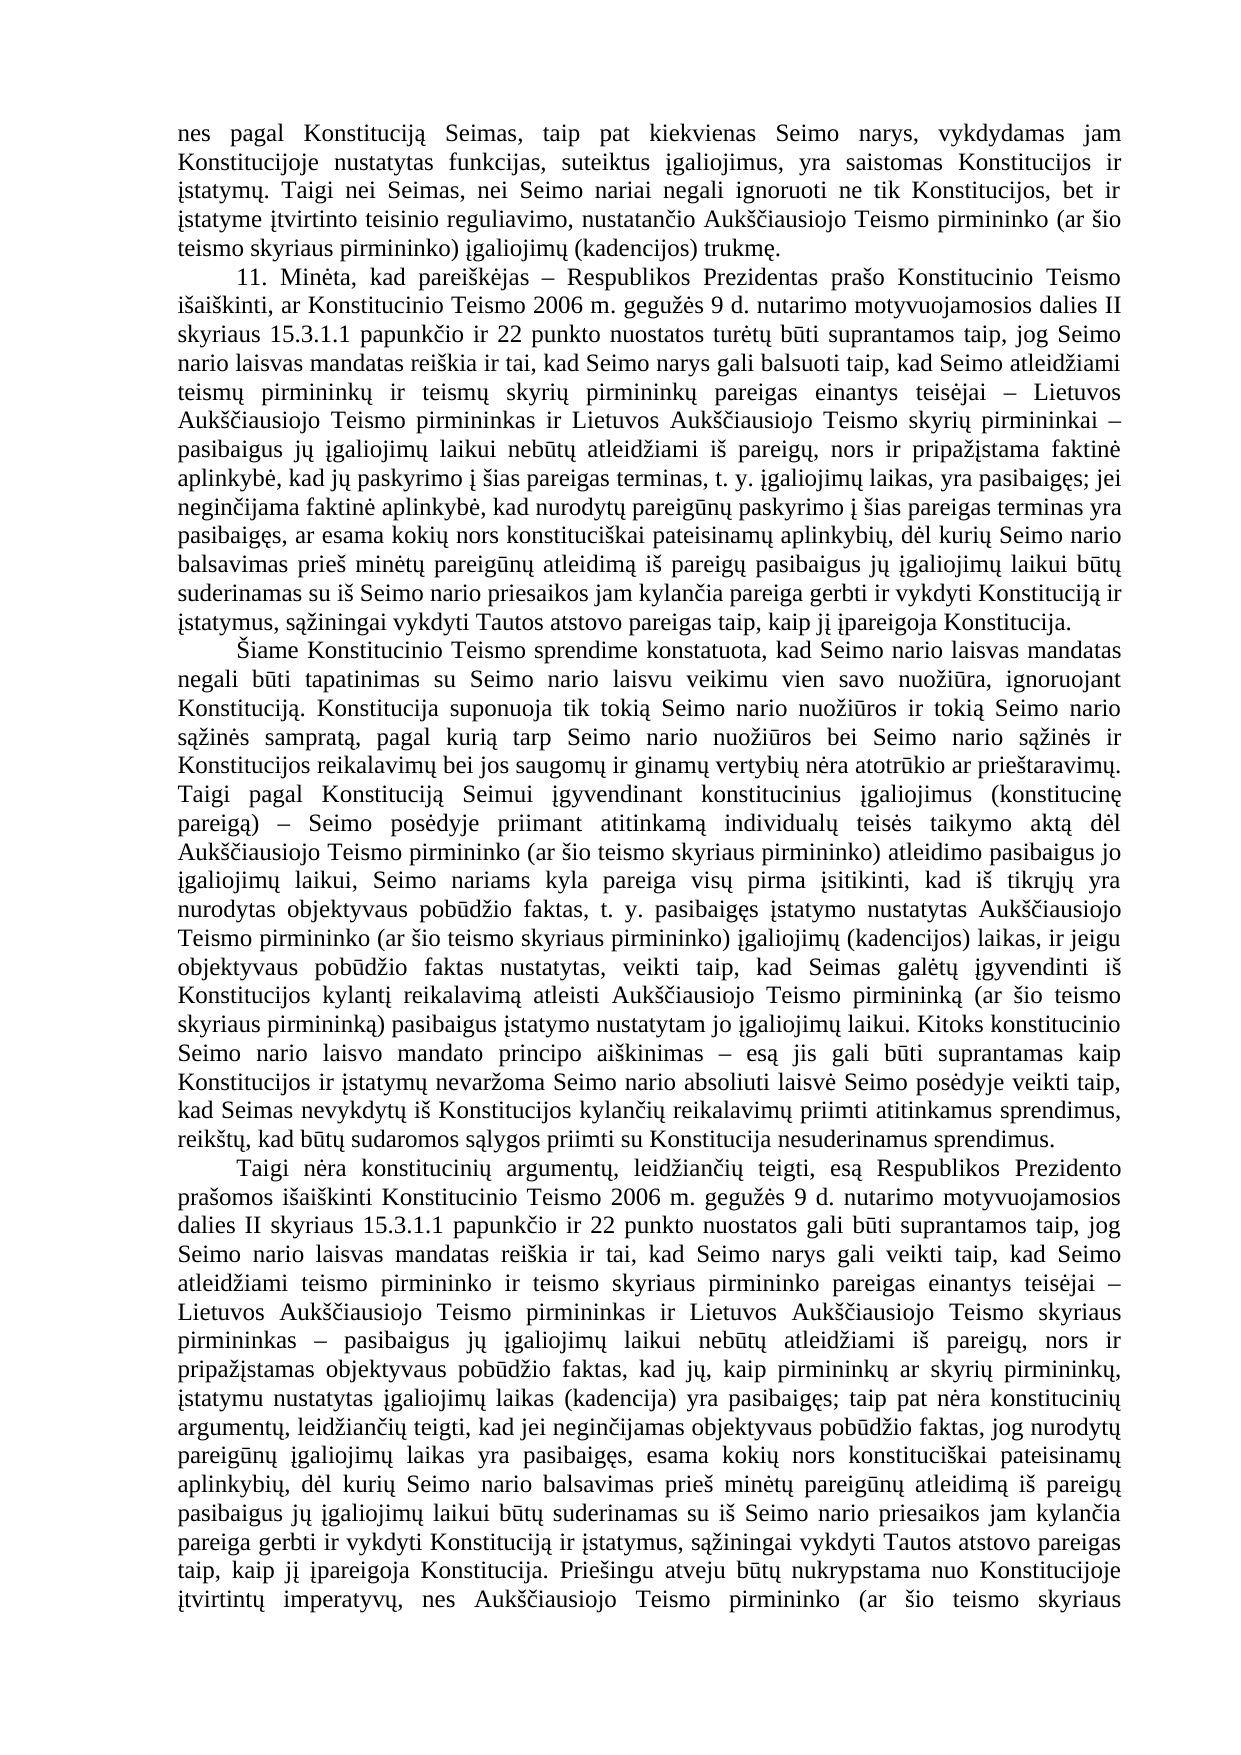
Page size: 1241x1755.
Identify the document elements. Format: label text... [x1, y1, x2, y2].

text nes pagal Konstituciją Seimas, taip pat kiekvienas Seimo narys, vykdydamas jam Konstitucijoje nustatytas funkcijas, suteiktus įgaliojimus, yra saistomas Konstitucijos ir įstatymų. Taigi nei Seimas, nei Seimo nariai negali ignoruoti ne tik Konstitucijos, bet ir įstatyme įtvirtinto teisinio reguliavimo, nustatančio Aukščiausiojo Teismo pirmininko (ar šio teismo skyriaus pirmininko) įgaliojimų (kadencijos) trukmę. [177, 118, 1122, 262]
text 11. Minėta, kad pareiškėjas – Respublikos Prezidentas prašo Konstitucinio Teismo išaiškinti, ar Konstitucinio Teismo 2006 m. gegužės 9 d. nutarimo motyvuojamosios dalies II skyriaus 15.3.1.1 papunkčio ir 22 punkto nuostatos turėtų būti suprantamos taip, jog Seimo nario laisvas mandatas reiškia ir tai, kad Seimo narys gali balsuoti taip, kad Seimo atleidžiami teismų pirmininkų ir teismų skyrių pirmininkų pareigas einantys teisėjai – Lietuvos Aukščiausiojo Teismo pirmininkas ir Lietuvos Aukščiausiojo Teismo skyrių pirmininkai – pasibaigus jų įgaliojimų laikui nebūtų atleidžiami iš pareigų, nors ir pripažįstama faktinė aplinkybė, kad jų paskyrimo į šias pareigas terminas, t. y. įgaliojimų laikas, yra pasibaigęs; jei neginčijama faktinė aplinkybė, kad nurodytų pareigūnų paskyrimo į šias pareigas terminas yra pasibaigęs, ar esama kokių nors konstituciškai pateisinamų aplinkybių, dėl kurių Seimo nario balsavimas prieš minėtų pareigūnų atleidimą iš pareigų pasibaigus jų įgaliojimų laikui būtų suderinamas su iš Seimo nario priesaikos jam kylančia pareiga gerbti ir vykdyti Konstituciją ir įstatymus, sąžiningai vykdyti Tautos atstovo pareigas taip, kaip jį įpareigoja Konstitucija. [177, 262, 1122, 636]
text Taigi nėra konstitucinių argumentų, leidžiančių teigti, esą Respublikos Prezidento prašomos išaiškinti Konstitucinio Teismo 2006 m. gegužės 9 d. nutarimo motyvuojamosios dalies II skyriaus 15.3.1.1 papunkčio ir 22 punkto nuostatos gali būti suprantamos taip, jog Seimo nario laisvas mandatas reiškia ir tai, kad Seimo narys gali veikti taip, kad Seimo atleidžiami teismo pirmininko ir teismo skyriaus pirmininko pareigas einantys teisėjai – Lietuvos Aukščiausiojo Teismo pirmininkas ir Lietuvos Aukščiausiojo Teismo skyriaus pirmininkas – pasibaigus jų įgaliojimų laikui nebūtų atleidžiami iš pareigų, nors ir pripažįstamas objektyvaus pobūdžio faktas, kad jų, kaip pirmininkų ar skyrių pirmininkų, įstatymu nustatytas įgaliojimų laikas (kadencija) yra pasibaigęs; taip pat nėra konstitucinių argumentų, leidžiančių teigti, kad jei neginčijamas objektyvaus pobūdžio faktas, jog nurodytų pareigūnų įgaliojimų laikas yra pasibaigęs, esama kokių nors konstituciškai pateisinamų aplinkybių, dėl kurių Seimo nario balsavimas prieš minėtų pareigūnų atleidimą iš pareigų pasibaigus jų įgaliojimų laikui būtų suderinamas su iš Seimo nario priesaikos jam kylančia pareiga gerbti ir vykdyti Konstituciją ir įstatymus, sąžiningai vykdyti Tautos atstovo pareigas taip, kaip jį įpareigoja Konstitucija. Priešingu atveju būtų nukrypstama nuo Konstitucijoje įtvirtintų imperatyvų, nes Aukščiausiojo Teismo pirmininko (ar šio teismo skyriaus [177, 1153, 1122, 1613]
text Šiame Konstitucinio Teismo sprendime konstatuota, kad Seimo nario laisvas mandatas negali būti tapatinimas su Seimo nario laisvu veikimu vien savo nuožiūra, ignoruojant Konstituciją. Konstitucija suponuoja tik tokią Seimo nario nuožiūros ir tokią Seimo nario sąžinės sampratą, pagal kurią tarp Seimo nario nuožiūros bei Seimo nario sąžinės ir Konstitucijos reikalavimų bei jos saugomų ir ginamų vertybių nėra atotrūkio ar prieštaravimų. Taigi pagal Konstituciją Seimui įgyvendinant konstitucinius įgaliojimus (konstitucinę pareigą) – Seimo posėdyje priimant atitinkamą individualų teisės taikymo aktą dėl Aukščiausiojo Teismo pirmininko (ar šio teismo skyriaus pirmininko) atleidimo pasibaigus jo įgaliojimų laikui, Seimo nariams kyla pareiga visų pirma įsitikinti, kad iš tikrųjų yra nurodytas objektyvaus pobūdžio faktas, t. y. pasibaigęs įstatymo nustatytas Aukščiausiojo Teismo pirmininko (ar šio teismo skyriaus pirmininko) įgaliojimų (kadencijos) laikas, ir jeigu objektyvaus pobūdžio faktas nustatytas, veikti taip, kad Seimas galėtų įgyvendinti iš Konstitucijos kylantį reikalavimą atleisti Aukščiausiojo Teismo pirmininką (ar šio teismo skyriaus pirmininką) pasibaigus įstatymo nustatytam jo įgaliojimų laikui. Kitoks konstitucinio Seimo nario laisvo mandato principo aiškinimas – esą jis gali būti suprantamas kaip Konstitucijos ir įstatymų nevaržoma Seimo nario absoliuti laisvė Seimo posėdyje veikti taip, kad Seimas nevykdytų iš Konstitucijos kylančių reikalavimų priimti atitinkamus sprendimus, reikštų, kad būtų sudaromos sąlygos priimti su Konstitucija nesuderinamus sprendimus. [177, 636, 1122, 1153]
